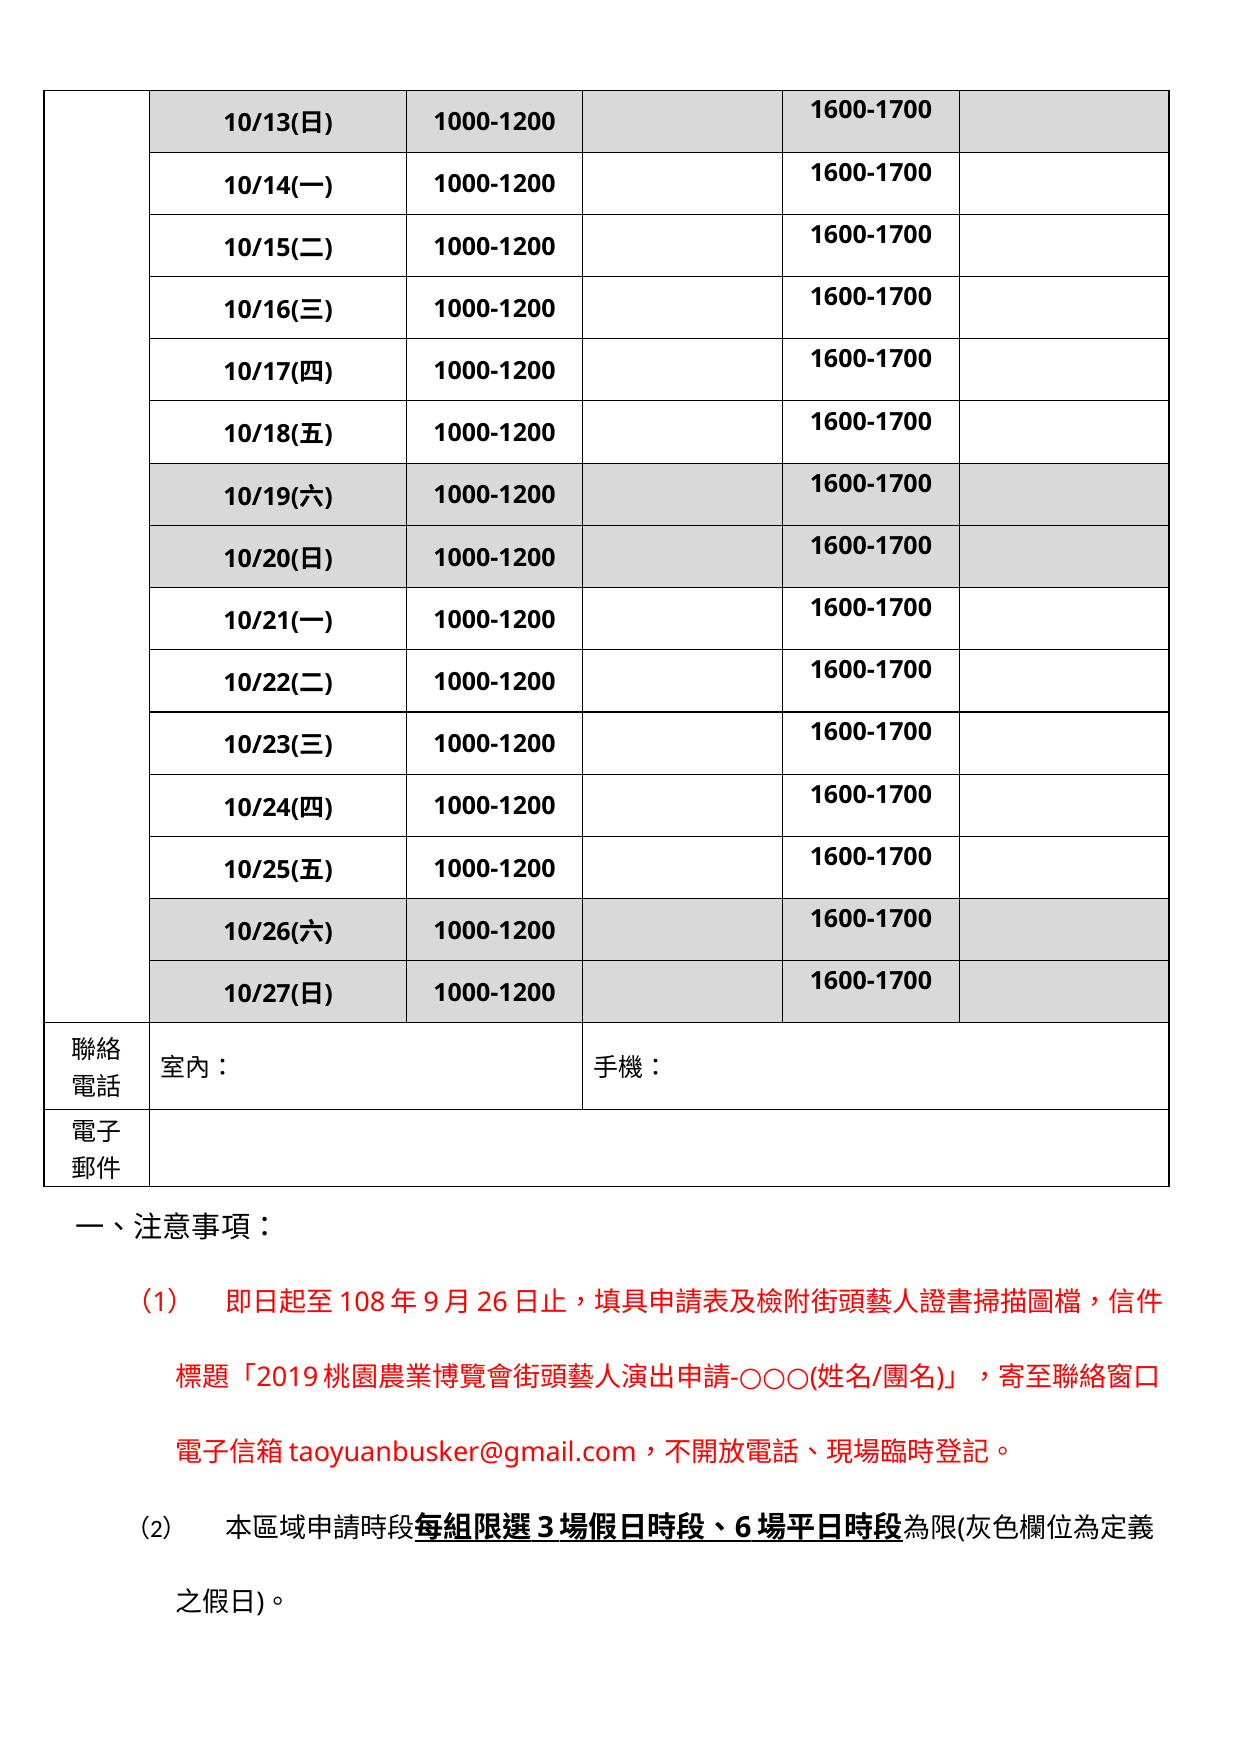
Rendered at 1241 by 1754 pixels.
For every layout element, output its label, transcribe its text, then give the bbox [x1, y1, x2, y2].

table_cell [960, 215, 1168, 276]
table_cell [583, 650, 782, 711]
table_cell 10/21(一) [150, 588, 406, 649]
table_cell [583, 339, 782, 400]
table_cell 1000-1200 [407, 339, 582, 400]
table_cell 1600-1700 [783, 91, 959, 152]
table_cell 1600-1700 [783, 153, 959, 214]
table_cell 室內： [150, 1023, 582, 1108]
table_cell 電子 郵件 [45, 1110, 149, 1186]
table_cell [960, 899, 1168, 960]
table_cell 1600-1700 [783, 713, 959, 773]
table_cell [583, 775, 782, 836]
table_cell [583, 526, 782, 587]
table_cell [960, 91, 1168, 152]
table_cell 1600-1700 [783, 837, 959, 898]
table_cell 10/24(四) [150, 775, 406, 836]
table_cell 10/26(六) [150, 899, 406, 960]
table_cell 1000-1200 [407, 215, 582, 276]
list 即日起至108年9月26日止，填具申請表及檢附街頭藝人證書掃描圖檔，信件標題「2019桃園農業博覽會街頭藝人演出申請-○○○(姓名/團名)」，寄至聯絡窗口電子信箱taoyuanbusker@gmail.com，不開放電話、現場臨時登記。 [125, 1262, 1165, 1487]
table_cell [960, 775, 1168, 836]
table_cell [583, 837, 782, 898]
table_cell [960, 961, 1168, 1022]
table_cell 10/22(二) [150, 650, 406, 711]
table_cell 1600-1700 [783, 961, 959, 1022]
table_cell 1600-1700 [783, 650, 959, 711]
table_cell 1600-1700 [783, 277, 959, 338]
table_cell [583, 961, 782, 1022]
list 本區域申請時段每組限選3場假日時段、6場平日時段為限(灰色欄位為定義之假日)。 [125, 1487, 1165, 1637]
table_cell [960, 526, 1168, 587]
table_cell 10/20(日) [150, 526, 406, 587]
table_cell [583, 401, 782, 463]
table_cell [960, 713, 1168, 773]
table_cell 10/25(五) [150, 837, 406, 898]
table_cell [960, 588, 1168, 649]
table_cell [960, 837, 1168, 898]
table_cell 1600-1700 [783, 464, 959, 525]
table_cell [960, 277, 1168, 338]
table_cell 10/14(一) [150, 153, 406, 214]
text 一、注意事項： [75, 1187, 1165, 1262]
table_cell 1600-1700 [783, 526, 959, 587]
table_cell 1000-1200 [407, 277, 582, 338]
table_cell 1000-1200 [407, 837, 582, 898]
table_cell 1000-1200 [407, 775, 582, 836]
table_cell 1000-1200 [407, 713, 582, 773]
table_cell 10/16(三) [150, 277, 406, 338]
table_cell 1600-1700 [783, 775, 959, 836]
table_cell 1000-1200 [407, 153, 582, 214]
table_cell 10/18(五) [150, 401, 406, 463]
table_cell [960, 464, 1168, 525]
table_cell [583, 588, 782, 649]
table_cell 1000-1200 [407, 650, 582, 711]
table_cell [960, 339, 1168, 400]
table_cell [960, 650, 1168, 711]
table_cell 聯絡 電話 [45, 1023, 149, 1108]
table_cell 10/13(日) [150, 91, 406, 152]
table_cell 10/17(四) [150, 339, 406, 400]
table_cell 1600-1700 [783, 339, 959, 400]
table_cell [583, 464, 782, 525]
table_cell [583, 713, 782, 773]
table_cell 1600-1700 [783, 588, 959, 649]
table_cell 1600-1700 [783, 215, 959, 276]
table_cell 10/15(二) [150, 215, 406, 276]
table_cell 10/27(日) [150, 961, 406, 1022]
table_cell 1000-1200 [407, 91, 582, 152]
table_cell [960, 401, 1168, 463]
table_cell 1600-1700 [783, 899, 959, 960]
table_cell [583, 91, 782, 152]
table_cell [960, 153, 1168, 214]
table_cell [583, 277, 782, 338]
table_cell 1000-1200 [407, 961, 582, 1022]
table_cell 1600-1700 [783, 401, 959, 463]
table_cell 1000-1200 [407, 588, 582, 649]
table_cell 手機： [583, 1023, 1168, 1108]
table_cell 1000-1200 [407, 526, 582, 587]
table_cell [583, 899, 782, 960]
table_cell 1000-1200 [407, 464, 582, 525]
table_cell 10/23(三) [150, 713, 406, 773]
table_cell [583, 153, 782, 214]
table_cell [150, 1110, 1168, 1186]
table_cell 1000-1200 [407, 401, 582, 463]
table_cell 1000-1200 [407, 899, 582, 960]
table_cell 10/19(六) [150, 464, 406, 525]
table_cell [45, 91, 149, 1022]
table_cell [583, 215, 782, 276]
